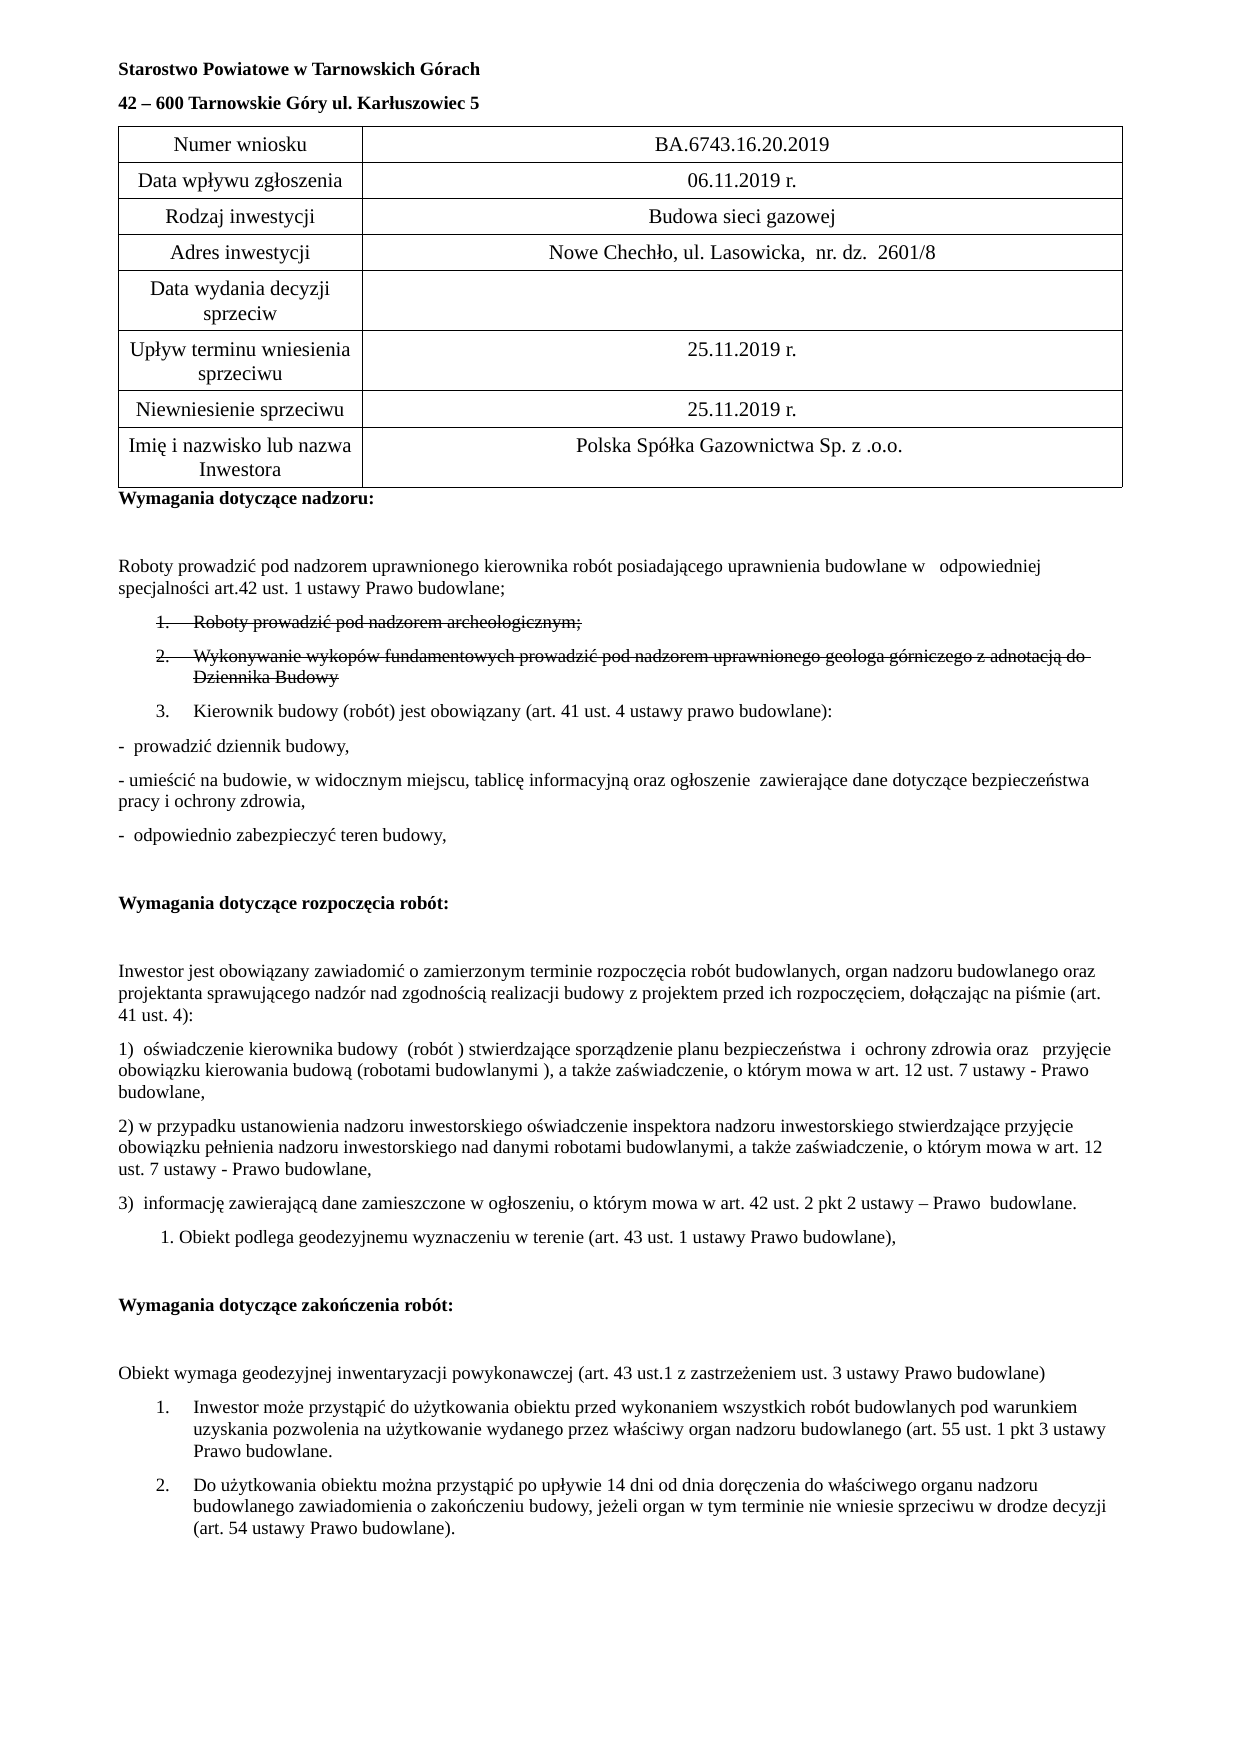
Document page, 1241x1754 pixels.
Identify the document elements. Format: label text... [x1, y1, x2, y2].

table_cell Adres inwestycji [119, 235, 362, 270]
text Roboty prowadzić pod nadzorem uprawnionego kierownika robót posiadającego uprawnienia budowlane w odpowiedniej specjalności art.42 ust. 1 ustawy Prawo budowlane; [118, 555, 1122, 598]
list Do użytkowania obiektu można przystąpić po upływie 14 dni od dnia doręczenia do właściwego organu nadzoru budowlanego zawiadomienia o zakończeniu budowy, jeżeli organ w tym terminie nie wniesie sprzeciwu w drodze decyzji (art. 54 ustawy Prawo budowlane). [156, 1473, 1122, 1538]
text Wymagania dotyczące rozpoczęcia robót: [118, 892, 1122, 914]
text - umieścić na budowie, w widocznym miejscu, tablicę informacyjną oraz ogłoszenie zawierające dane dotyczące bezpieczeństwa pracy i ochrony zdrowia, [118, 768, 1122, 812]
table_cell 06.11.2019 r. [363, 163, 1122, 198]
list Wykonywanie wykopów fundamentowych prowadzić pod nadzorem uprawnionego geologa górniczego z adnotacją do Dziennika Budowy [156, 645, 1122, 688]
table_header Numer wniosku [119, 127, 362, 162]
table_cell Nowe Chechło, ul. Lasowicka, nr. dz. 2601/8 [363, 235, 1122, 270]
text 1. Obiekt podlega geodezyjnemu wyznaczeniu w terenie (art. 43 ust. 1 ustawy Prawo budowlane), [118, 1226, 1122, 1248]
table_cell Niewniesienie sprzeciwu [119, 391, 362, 426]
text 1) oświadczenie kierownika budowy (robót ) stwierdzające sporządzenie planu bezpieczeństwa i ochrony zdrowia oraz przyjęcie obowiązku kierowania budową (robotami budowlanymi ), a także zaświadczenie, o którym mowa w art. 12 ust. 7 ustawy - Prawo budowlane, [118, 1038, 1122, 1102]
table_cell Budowa sieci gazowej [363, 199, 1122, 234]
table_cell Upływ terminu wniesienia sprzeciwu [119, 331, 362, 390]
table_cell Data wydania decyzji sprzeciw [119, 271, 362, 330]
table_cell 25.11.2019 r. [363, 331, 1122, 390]
list Kierownik budowy (robót) jest obowiązany (art. 41 ust. 4 ustawy prawo budowlane): [156, 700, 1122, 722]
text 42 – 600 Tarnowskie Góry ul. Karłuszowiec 5 [118, 92, 1122, 113]
table_header BA.6743.16.20.2019 [363, 127, 1122, 162]
table_cell Polska Spółka Gazownictwa Sp. z .o.o. [363, 428, 1122, 486]
text 2) w przypadku ustanowienia nadzoru inwestorskiego oświadczenie inspektora nadzoru inwestorskiego stwierdzające przyjęcie obowiązku pełnienia nadzoru inwestorskiego nad danymi robotami budowlanymi, a także zaświadczenie, o którym mowa w art. 12 ust. 7 ustawy - Prawo budowlane, [118, 1115, 1122, 1179]
text - odpowiednio zabezpieczyć teren budowy, [118, 824, 1122, 846]
text Wymagania dotyczące zakończenia robót: [118, 1294, 1122, 1316]
table_cell Rodzaj inwestycji [119, 199, 362, 234]
text Wymagania dotyczące nadzoru: [118, 488, 1122, 508]
list Inwestor może przystąpić do użytkowania obiektu przed wykonaniem wszystkich robót budowlanych pod warunkiem uzyskania pozwolenia na użytkowanie wydanego przez właściwy organ nadzoru budowlanego (art. 55 ust. 1 pkt 3 ustawy Prawo budowlane. [156, 1396, 1122, 1461]
text Starostwo Powiatowe w Tarnowskich Górach [118, 58, 1122, 79]
text Obiekt wymaga geodezyjnej inwentaryzacji powykonawczej (art. 43 ust.1 z zastrzeżeniem ust. 3 ustawy Prawo budowlane) [118, 1362, 1122, 1384]
list Roboty prowadzić pod nadzorem archeologicznym; [156, 611, 1122, 632]
text 3) informację zawierającą dane zamieszczone w ogłoszeniu, o którym mowa w art. 42 ust. 2 pkt 2 ustawy – Prawo budowlane. [118, 1192, 1122, 1213]
table_cell [363, 271, 1122, 330]
table_cell Imię i nazwisko lub nazwa Inwestora [119, 428, 362, 486]
text - prowadzić dziennik budowy, [118, 734, 1122, 756]
text Inwestor jest obowiązany zawiadomić o zamierzonym terminie rozpoczęcia robót budowlanych, organ nadzoru budowlanego oraz projektanta sprawującego nadzór nad zgodnością realizacji budowy z projektem przed ich rozpoczęciem, dołączając na piśmie (art. 41 ust. 4): [118, 960, 1122, 1025]
table_cell Data wpływu zgłoszenia [119, 163, 362, 198]
table_cell 25.11.2019 r. [363, 391, 1122, 426]
